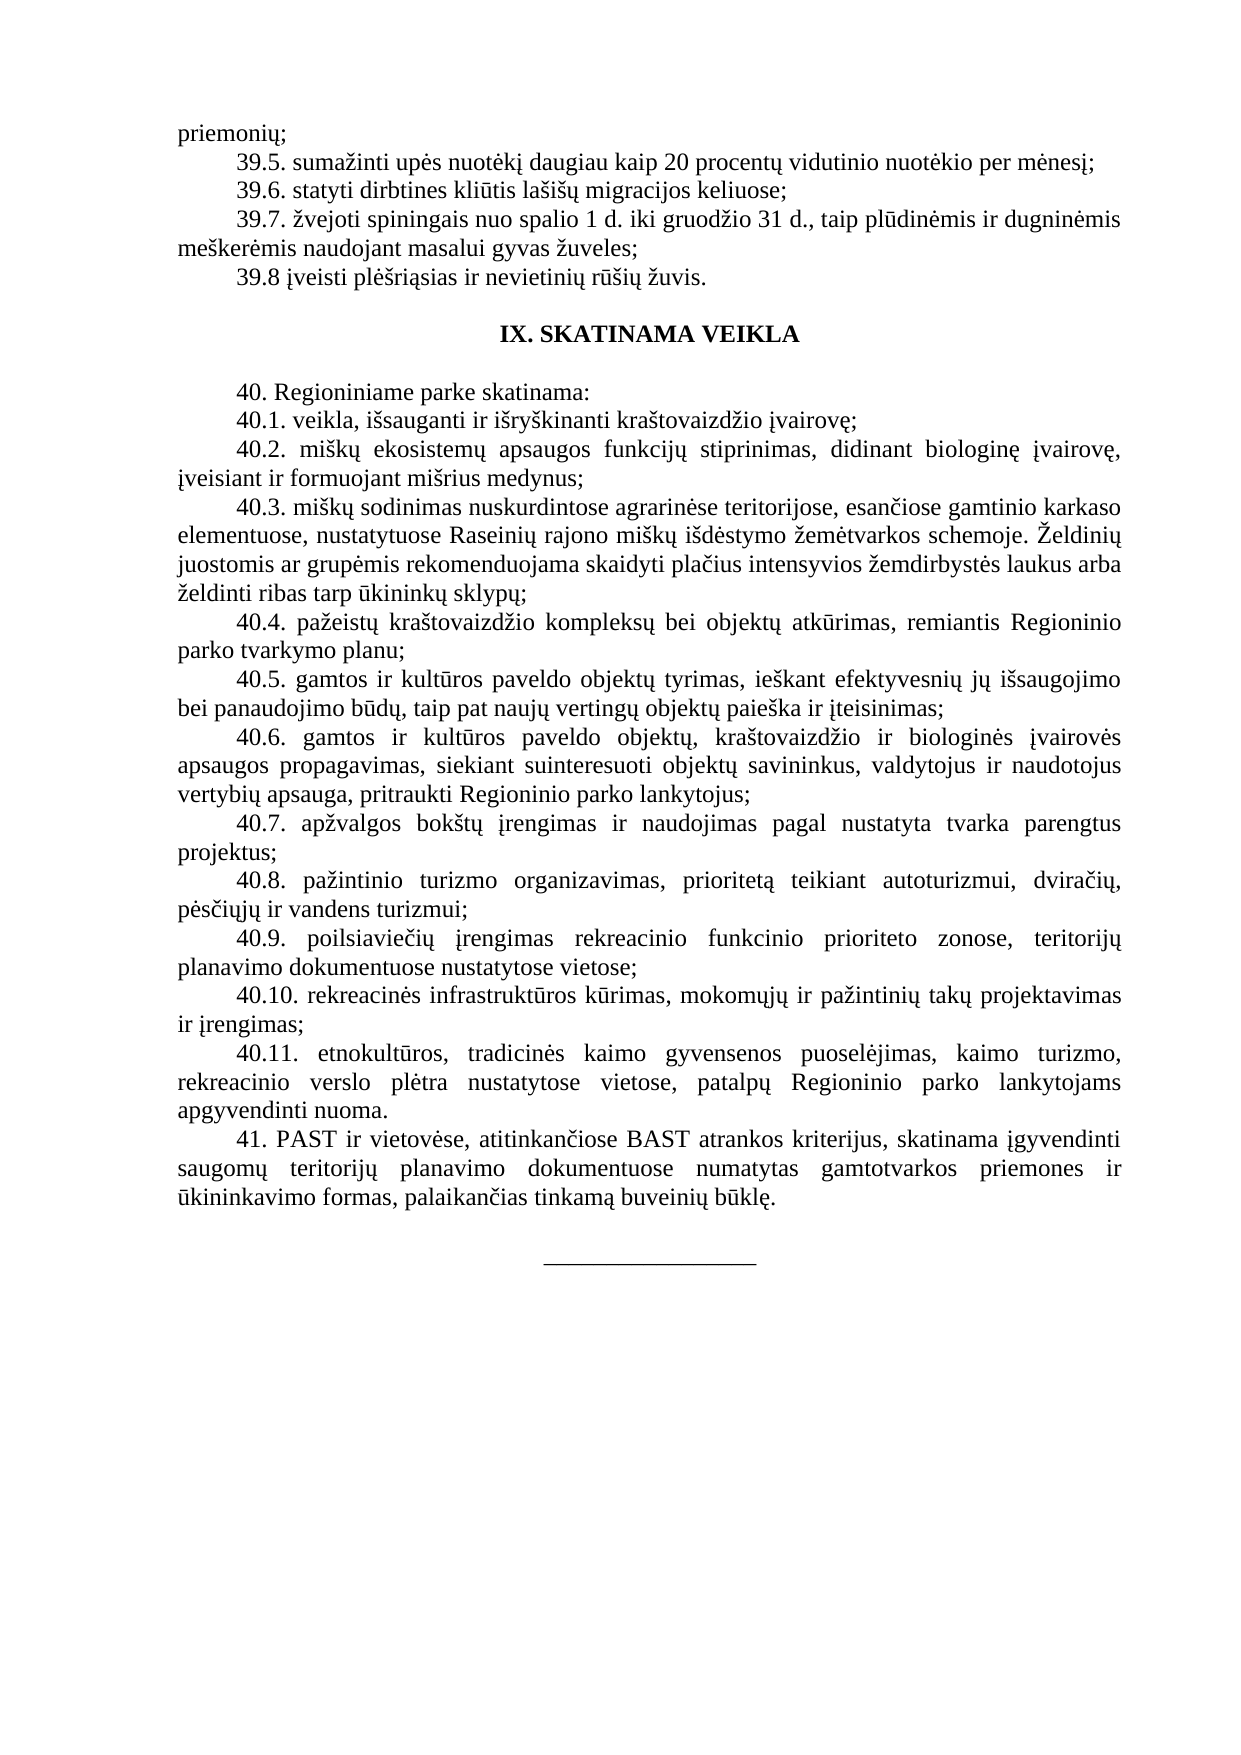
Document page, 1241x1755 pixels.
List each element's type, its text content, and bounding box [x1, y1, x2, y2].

text priemonių; [177, 118, 1122, 147]
text 40.9. poilsiaviečių įrengimas rekreacinio funkcinio prioriteto zonose, teritorijų planavimo dokumentuose nustatytose vietose; [177, 923, 1122, 981]
text 39.7. žvejoti spiningais nuo spalio 1 d. iki gruodžio 31 d., taip plūdinėmis ir dugninėmis meškerėmis naudojant masalui gyvas žuveles; [177, 204, 1122, 262]
text 39.6. statyti dirbtines kliūtis lašišų migracijos keliuose; [177, 176, 1122, 204]
text 40. Regioniniame parke skatinama: [177, 377, 1122, 406]
text 40.10. rekreacinės infrastruktūros kūrimas, mokomųjų ir pažintinių takų projektavimas ir įrengimas; [177, 981, 1122, 1038]
text 40.11. etnokultūros, tradicinės kaimo gyvensenos puoselėjimas, kaimo turizmo, rekreacinio verslo plėtra nustatytose vietose, patalpų Regioninio parko lankytojams apgyvendinti nuoma. [177, 1038, 1122, 1124]
text 41. PAST ir vietovėse, atitinkančiose BAST atrankos kriterijus, skatinama įgyvendinti saugomų teritorijų planavimo dokumentuose numatytas gamtotvarkos priemones ir ūkininkavimo formas, palaikančias tinkamą buveinių būklę. [177, 1124, 1122, 1211]
text 39.8 įveisti plėšriąsias ir nevietinių rūšių žuvis. [177, 262, 1122, 291]
text 40.6. gamtos ir kultūros paveldo objektų, kraštovaizdžio ir biologinės įvairovės apsaugos propagavimas, siekiant suinteresuoti objektų savininkus, valdytojus ir naudotojus vertybių apsauga, pritraukti Regioninio parko lankytojus; [177, 722, 1122, 808]
text 40.4. pažeistų kraštovaizdžio kompleksų bei objektų atkūrimas, remiantis Regioninio parko tvarkymo planu; [177, 607, 1122, 664]
text IX. SKATINAMA VEIKLA [177, 319, 1122, 348]
text 40.8. pažintinio turizmo organizavimas, prioritetą teikiant autoturizmui, dviračių, pėsčiųjų ir vandens turizmui; [177, 866, 1122, 923]
text 39.5. sumažinti upės nuotėkį daugiau kaip 20 procentų vidutinio nuotėkio per mėnesį; [177, 147, 1122, 176]
text 40.7. apžvalgos bokštų įrengimas ir naudojimas pagal nustatyta tvarka parengtus projektus; [177, 808, 1122, 866]
text 40.3. miškų sodinimas nuskurdintose agrarinėse teritorijose, esančiose gamtinio karkaso elementuose, nustatytuose Raseinių rajono miškų išdėstymo žemėtvarkos schemoje. Želdinių juostomis ar grupėmis rekomenduojama skaidyti plačius intensyvios žemdirbystės laukus arba želdinti ribas tarp ūkininkų sklypų; [177, 492, 1122, 607]
text 40.1. veikla, išsauganti ir išryškinanti kraštovaizdžio įvairovę; [177, 406, 1122, 434]
text 40.5. gamtos ir kultūros paveldo objektų tyrimas, ieškant efektyvesnių jų išsaugojimo bei panaudojimo būdų, taip pat naujų vertingų objektų paieška ir įteisinimas; [177, 664, 1122, 722]
text _________________ [177, 1239, 1122, 1268]
text 40.2. miškų ekosistemų apsaugos funkcijų stiprinimas, didinant biologinę įvairovę, įveisiant ir formuojant mišrius medynus; [177, 434, 1122, 492]
